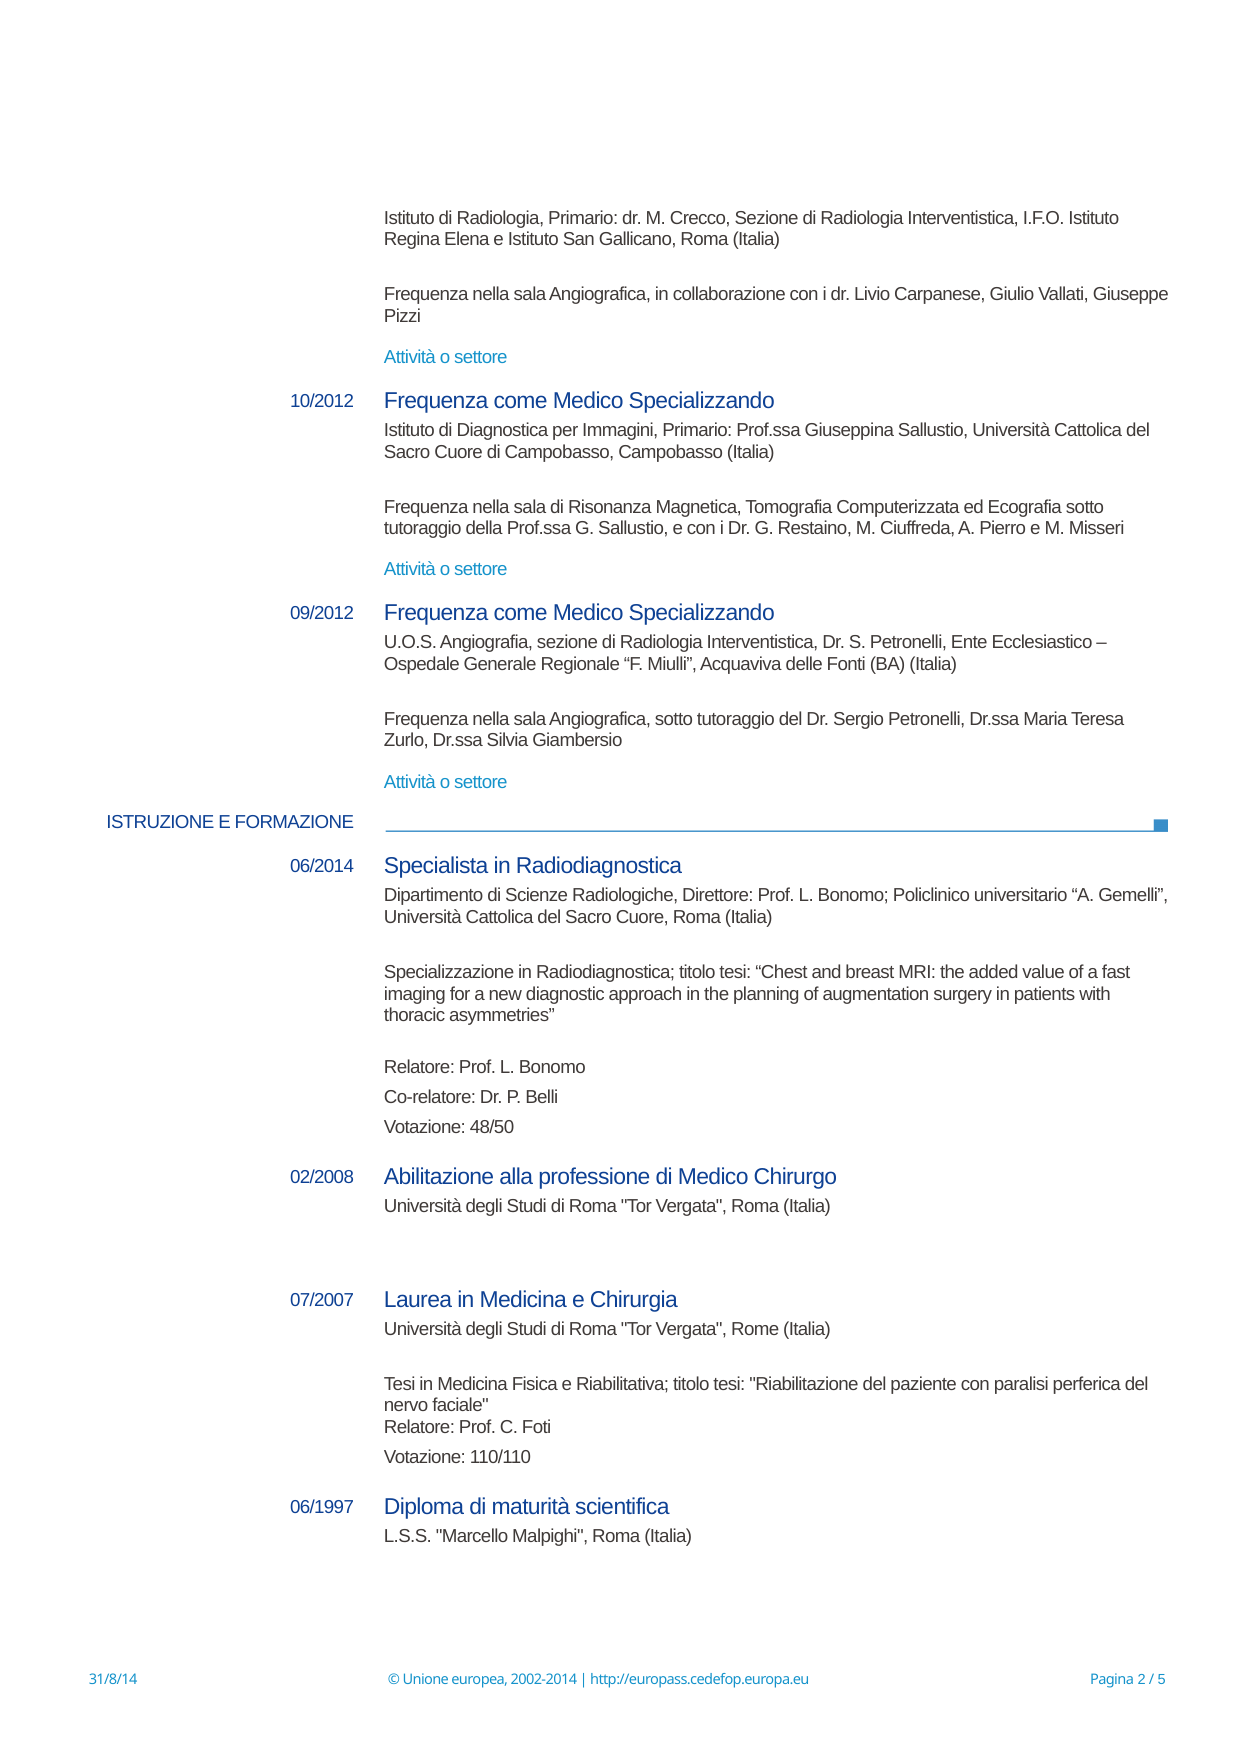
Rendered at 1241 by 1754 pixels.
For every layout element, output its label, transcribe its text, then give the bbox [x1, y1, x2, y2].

table_header Laurea in Medicina e Chirurgia [384, 1286, 1033, 1312]
table_header 06/1997 [89, 1493, 384, 1577]
table_header 10/2012 [89, 387, 384, 580]
table_cell Università degli Studi di Roma "Tor Vergata", Rome (Italia) [384, 1312, 1169, 1370]
table_cell Attività o settore [384, 757, 1169, 792]
table_cell [384, 1247, 1169, 1266]
table_cell Frequenza nella sala Angiografica, sotto tutoraggio del Dr. Sergio Petronelli, Dr.ssa Maria Teresa Zurlo, Dr.ssa Silvia Giambersio [384, 705, 1169, 757]
table_cell U.O.S. Angiografia, sezione di Radiologia Interventistica, Dr. S. Petronelli, Ente Ecclesiastico – Ospedale Generale Regionale “F. Miulli”, Acquaviva delle Fonti (BA) (Italia) [384, 625, 1169, 705]
table_header [89, 201, 384, 367]
table_cell L.S.S. "Marcello Malpighi", Roma (Italia) [384, 1519, 1169, 1577]
table_cell Istituto di Radiologia, Primario: dr. M. Crecco, Sezione di Radiologia Interventistica, I.F.O. Istituto Regina Elena e Istituto San Gallicano, Roma (Italia) [384, 201, 1169, 280]
table_header Abilitazione alla professione di Medico Chirurgo [384, 1163, 1033, 1189]
table_header Diploma di maturità scientifica [384, 1493, 1033, 1519]
table_header [384, 811, 1169, 833]
table_header [1034, 852, 1169, 878]
table_header 07/2007 [89, 1286, 384, 1473]
table_header 09/2012 [89, 599, 384, 792]
table_header Frequenza come Medico Specializzando [384, 599, 1169, 625]
table_header ISTRUZIONE E FORMAZIONE [89, 811, 384, 833]
table_header Frequenza come Medico Specializzando [384, 387, 1169, 413]
table_cell Frequenza nella sala di Risonanza Magnetica, Tomografia Computerizzata ed Ecografia sotto tutoraggio della Prof.ssa G. Sallustio, e con i Dr. G. Restaino, M. Ciuffreda, A. Pierro e M. Misseri [384, 493, 1169, 544]
table_header 02/2008 [89, 1163, 384, 1266]
table_cell Dipartimento di Scienze Radiologiche, Direttore: Prof. L. Bonomo; Policlinico universitario “A. Gemelli”, Università Cattolica del Sacro Cuore, Roma (Italia) [384, 878, 1169, 958]
table_header [1034, 1286, 1169, 1312]
table_cell Istituto di Diagnostica per Immagini, Primario: Prof.ssa Giuseppina Sallustio, Università Cattolica del Sacro Cuore di Campobasso, Campobasso (Italia) [384, 413, 1169, 492]
table_header 06/2014 [89, 852, 384, 1144]
table_cell Attività o settore [384, 544, 1169, 580]
table_cell Frequenza nella sala Angiografica, in collaborazione con i dr. Livio Carpanese, Giulio Vallati, Giuseppe Pizzi [384, 280, 1169, 332]
table_header [1034, 1163, 1169, 1189]
table_header Specialista in Radiodiagnostica [384, 852, 1033, 878]
table_cell Università degli Studi di Roma "Tor Vergata", Roma (Italia) [384, 1189, 1169, 1247]
table_cell Tesi in Medicina Fisica e Riabilitativa; titolo tesi: "Riabilitazione del paziente con paralisi perferica del nervo faciale" Relatore: Prof. C. Foti Votazione: 110/110 [384, 1370, 1169, 1473]
picture [385, 819, 1168, 832]
table_header [1034, 1493, 1169, 1519]
table_cell Specializzazione in Radiodiagnostica; titolo tesi: “Chest and breast MRI: the added value of a fast imaging for a new diagnostic approach in the planning of augmentation surgery in patients with thoracic asymmetries” Relatore: Prof. L. Bonomo Co-relatore: Dr. P. Belli Votazione: 48/50 [384, 958, 1169, 1144]
table_cell Attività o settore [384, 332, 1169, 367]
